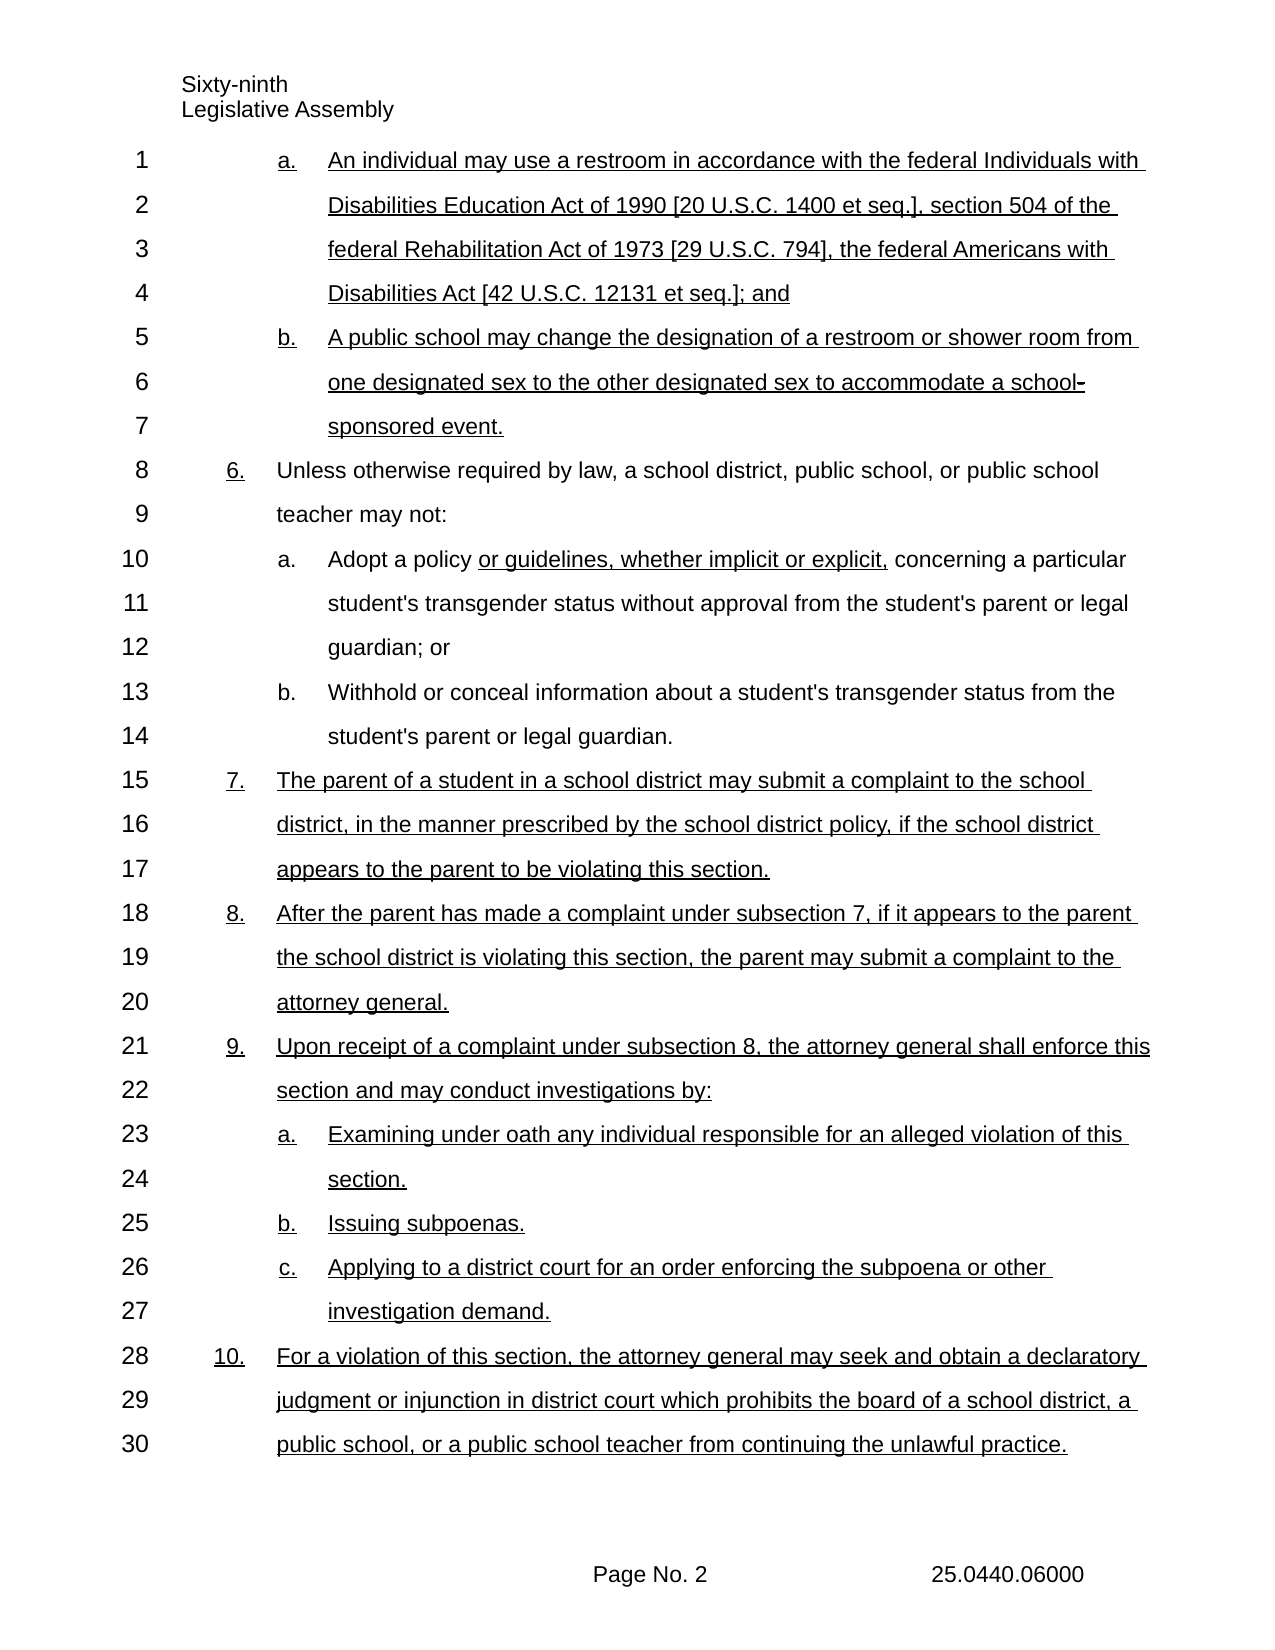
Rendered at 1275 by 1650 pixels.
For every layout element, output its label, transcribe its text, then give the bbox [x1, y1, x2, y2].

text 6. Unless otherwise required by law, a school district, public school, or public school teacher may not: [181, 443, 1154, 532]
text b. Issuing subpoenas. [181, 1196, 1154, 1240]
text 7. The parent of a student in a school district may submit a complaint to the school district, in the manner prescribed by the school district policy, if the school district appears to the parent to be violating this section. [181, 753, 1154, 886]
text b. A public school may change the designation of a restroom or shower room from one designated sex to the other designated sex to accommodate a school-sponsored event. [181, 310, 1154, 443]
text 9. Upon receipt of a complaint under subsection 8, the attorney general shall enforce this section and may conduct investigations by: [181, 1019, 1154, 1107]
text 8. After the parent has made a complaint under subsection 7, if it appears to the parent the school district is violating this section, the parent may submit a complaint to the attorney general. [181, 886, 1154, 1019]
text c. Applying to a district court for an order enforcing the subpoena or other investigation demand. [181, 1240, 1154, 1329]
text b. Withhold or conceal information about a student's transgender status from the student's parent or legal guardian. [181, 664, 1154, 753]
text a. An individual may use a restroom in accordance with the federal Individuals with Disabilities Education Act of 1990 [20 U.S.C. 1400 et seq.], section 504 of the federal Rehabilitation Act of 1973 [29 U.S.C. 794], the federal Americans with Disabilities Act [42 U.S.C. 12131 et seq.]; and [181, 133, 1154, 310]
text a. Examining under oath any individual responsible for an alleged violation of this section. [181, 1107, 1154, 1196]
text 10. For a violation of this section, the attorney general may seek and obtain a declaratory judgment or injunction in district court which prohibits the board of a school district, a public school, or a public school teacher from continuing the unlawful practice. [181, 1329, 1154, 1461]
text a. Adopt a policy or guidelines, whether implicit or explicit, concerning a particular student's transgender status without approval from the student's parent or legal guardian; or [181, 532, 1154, 664]
